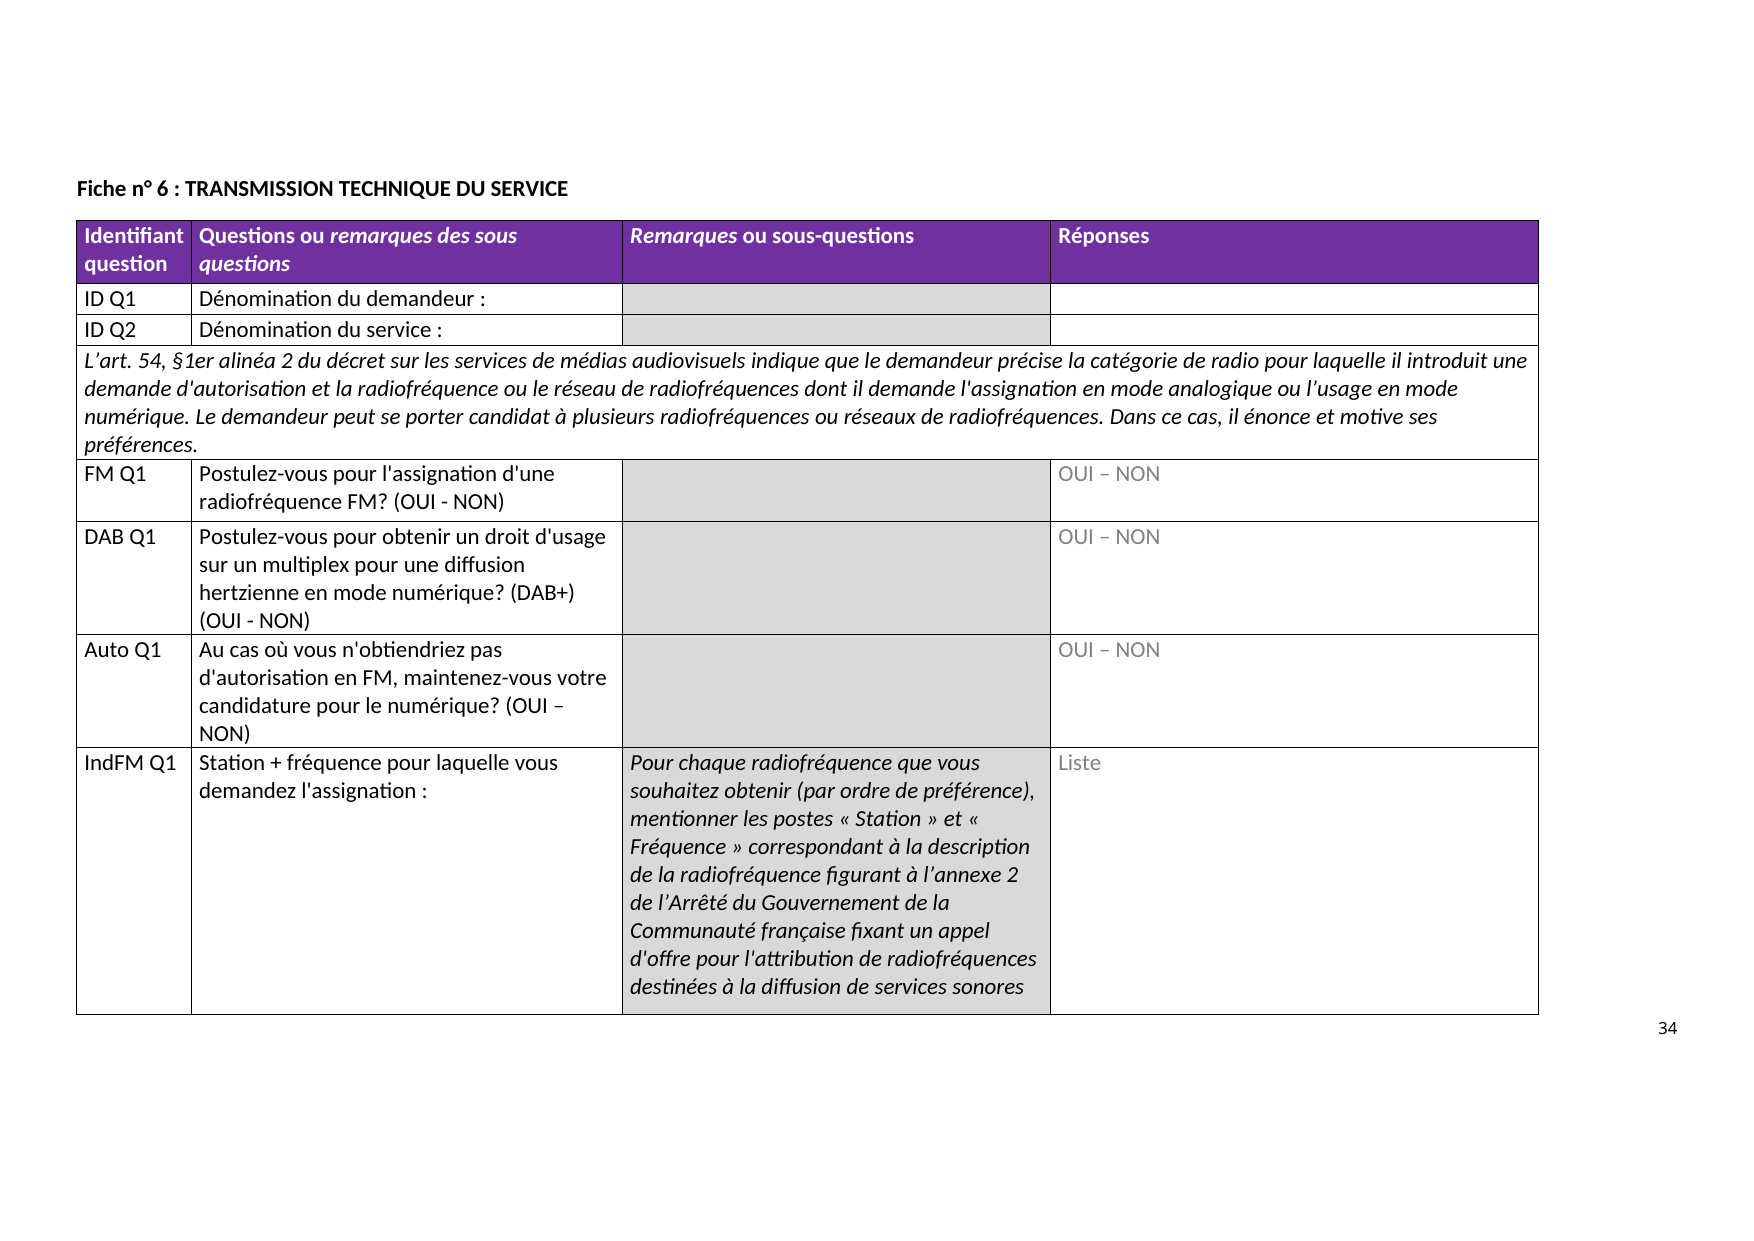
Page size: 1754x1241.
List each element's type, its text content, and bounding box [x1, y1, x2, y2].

table_cell OUI – NON [1051, 635, 1538, 747]
table_cell Liste [1051, 748, 1538, 1014]
table_cell Postulez-vous pour obtenir un droit d'usage sur un multiplex pour une diffusion hertzienne en mode numérique? (DAB+) (OUI - NON) [192, 522, 622, 634]
table_cell [623, 635, 1050, 747]
table_cell OUI – NON [1051, 522, 1538, 634]
table_header Réponses [1051, 221, 1538, 283]
table_cell ID Q2 [77, 315, 191, 345]
table_cell Pour chaque radiofréquence que vous souhaitez obtenir (par ordre de préférence), mentionner les postes « Station » et « Fréquence » correspondant à la description de la radiofréquence figurant à l’annexe 2 de l’Arrêté du Gouvernement de la Communauté française fixant un appel d'offre pour l'attribution de radiofréquences destinées à la diffusion de services sonores [623, 748, 1050, 1014]
table_cell DAB Q1 [77, 522, 191, 634]
table_cell [623, 522, 1050, 634]
table_cell [623, 284, 1050, 314]
table_cell [1051, 315, 1538, 345]
table_cell IndFM Q1 [77, 748, 191, 1014]
table_header Questions ou remarques des sous questions [192, 221, 622, 283]
table_header Remarques ou sous-questions [623, 221, 1050, 283]
table_cell L’art. 54, §1er alinéa 2 du décret sur les services de médias audiovisuels indique que le demandeur précise la catégorie de radio pour laquelle il introduit une demande d'autorisation et la radiofréquence ou le réseau de radiofréquences dont il demande l'assignation en mode analogique ou l’usage en mode numérique. Le demandeur peut se porter candidat à plusieurs radiofréquences ou réseaux de radiofréquences. Dans ce cas, il énonce et motive ses préférences. [77, 346, 1538, 458]
table_header Identifiant question [77, 221, 191, 283]
table_cell [623, 460, 1050, 521]
table_cell ID Q1 [77, 284, 191, 314]
table_cell Postulez-vous pour l'assignation d'une radiofréquence FM? (OUI - NON) [192, 460, 622, 521]
table_cell Auto Q1 [77, 635, 191, 747]
table_cell [1051, 284, 1538, 314]
text Fiche n° 6 : TRANSMISSION TECHNIQUE DU SERVICE [77, 174, 1677, 202]
table_cell Dénomination du service : [192, 315, 622, 345]
table_cell Dénomination du demandeur : [192, 284, 622, 314]
table_cell Station + fréquence pour laquelle vous demandez l'assignation : [192, 748, 622, 1014]
table_cell Au cas où vous n'obtiendriez pas d'autorisation en FM, maintenez-vous votre candidature pour le numérique? (OUI – NON) [192, 635, 622, 747]
table_cell FM Q1 [77, 460, 191, 521]
table_cell [623, 315, 1050, 345]
table_cell OUI – NON [1051, 460, 1538, 521]
